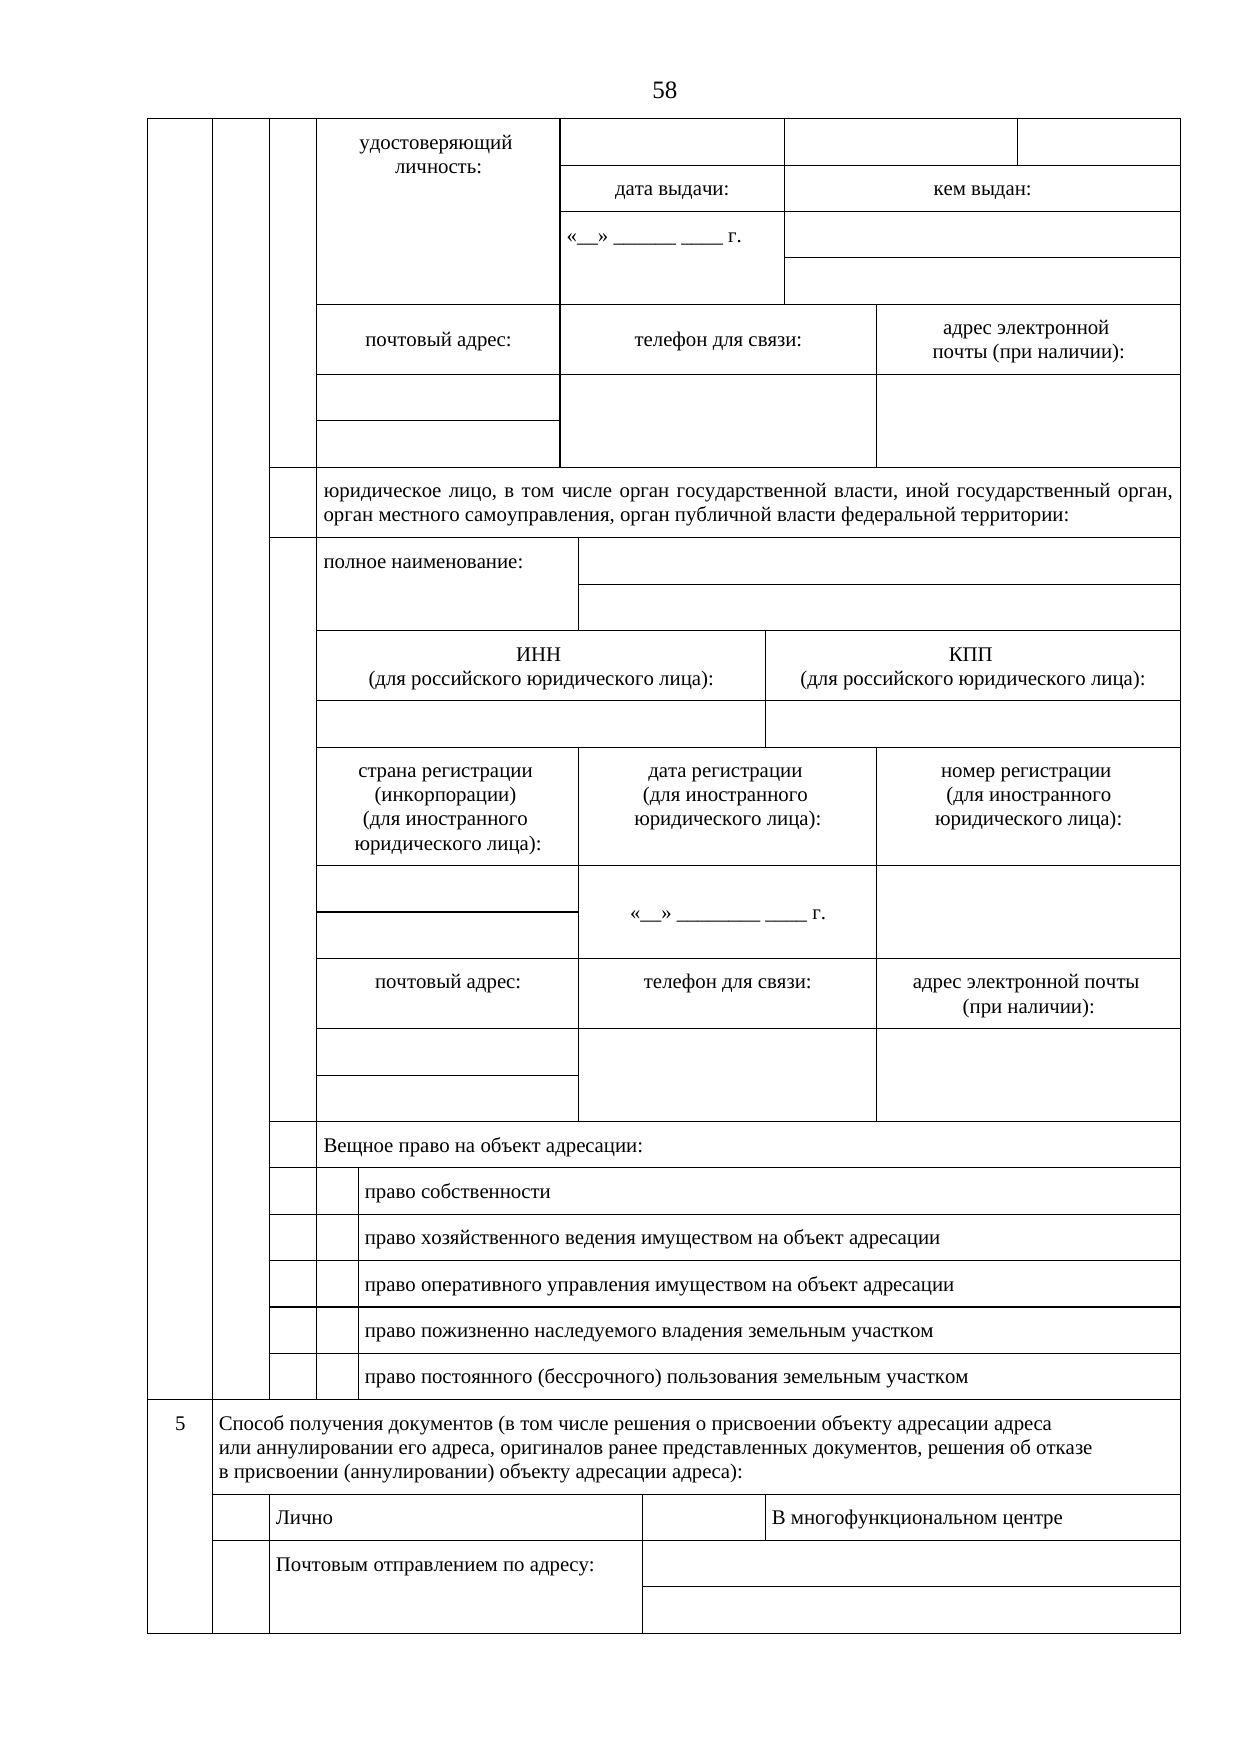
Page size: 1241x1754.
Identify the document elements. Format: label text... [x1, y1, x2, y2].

table_cell право оперативного управления имуществом на объект адресации [359, 1261, 1180, 1306]
table_cell [643, 1587, 1180, 1633]
table_cell [643, 1541, 1180, 1586]
table_cell полное наименование: [317, 538, 578, 630]
table_cell [317, 866, 578, 911]
table_cell удостоверяющий личность: [317, 119, 559, 303]
table_cell [317, 421, 559, 467]
table_cell [317, 1308, 358, 1353]
table_cell [270, 1168, 316, 1214]
table_cell «__» ________ ____ г. [579, 866, 876, 958]
table_cell [561, 375, 876, 467]
table_cell Лично [270, 1495, 642, 1540]
table_cell [317, 1029, 578, 1074]
table_cell [148, 119, 212, 1399]
table_cell [785, 212, 1180, 257]
table_cell почтовый адрес: [317, 959, 578, 1028]
table_cell [785, 258, 1180, 303]
table_cell [877, 1029, 1180, 1121]
table_cell [317, 1354, 358, 1399]
table_cell Почтовым отправлением по адресу: [270, 1541, 642, 1633]
table_cell номер регистрации (для иностранного юридического лица): [877, 748, 1180, 865]
table_cell [270, 119, 316, 467]
table_cell кем выдан: [785, 166, 1180, 211]
table_cell [317, 1076, 578, 1121]
table_cell право хозяйственного ведения имуществом на объект адресации [359, 1215, 1180, 1260]
table_cell [877, 375, 1180, 467]
table_cell адрес электронной почты (при наличии): [877, 305, 1180, 374]
table_cell [317, 1261, 358, 1306]
table_cell право собственности [359, 1168, 1180, 1214]
table_cell юридическое лицо, в том числе орган государственной власти, иной государственный орган, орган местного самоуправления, орган публичной власти федеральной территории: [317, 468, 1180, 537]
table_cell [270, 1215, 316, 1260]
table_cell [579, 1029, 876, 1121]
table_cell [766, 701, 1180, 747]
table_cell [317, 375, 559, 420]
table_cell КПП (для российского юридического лица): [766, 631, 1180, 700]
table_cell [213, 1495, 269, 1540]
table_cell [561, 119, 784, 164]
table_cell почтовый адрес: [317, 305, 559, 374]
table_cell [785, 119, 1017, 164]
table_cell [270, 1308, 316, 1353]
table_cell Вещное право на объект адресации: [317, 1122, 1180, 1167]
table_cell [213, 119, 269, 1399]
table_cell страна регистрации (инкорпорации) (для иностранного юридического лица): [317, 748, 578, 865]
table_cell [213, 1541, 269, 1633]
table_cell [270, 538, 316, 1121]
table_cell [270, 468, 316, 537]
table_cell Способ получения документов (в том числе решения о присвоении объекту адресации адреса или аннулировании его адреса, оригиналов ранее представленных документов, решения об отказе в присвоении (аннулировании) объекту адресации адреса): [213, 1400, 1180, 1493]
table_cell право пожизненно наследуемого владения земельным участком [359, 1308, 1180, 1353]
table_cell [317, 1215, 358, 1260]
table_cell адрес электронной почты (при наличии): [877, 959, 1180, 1028]
table_cell 5 [148, 1400, 212, 1633]
table_cell [1018, 119, 1180, 164]
table_cell дата регистрации (для иностранного юридического лица): [579, 748, 876, 865]
table_cell [317, 1168, 358, 1214]
table_cell [270, 1122, 316, 1167]
table_cell право постоянного (бессрочного) пользования земельным участком [359, 1354, 1180, 1399]
table_cell [579, 538, 1180, 583]
table_cell дата выдачи: [561, 166, 784, 211]
table_cell [877, 866, 1180, 958]
table_cell В многофункциональном центре [766, 1495, 1180, 1540]
table_cell [317, 913, 578, 958]
table_cell телефон для связи: [579, 959, 876, 1028]
table_cell [317, 701, 765, 747]
table_cell телефон для связи: [561, 305, 876, 374]
table_cell ИНН (для российского юридического лица): [317, 631, 765, 700]
table_cell [643, 1495, 765, 1540]
table_cell «__» ______ ____ г. [561, 212, 784, 303]
table_cell [270, 1261, 316, 1306]
table_cell [270, 1354, 316, 1399]
table_cell [579, 585, 1180, 630]
